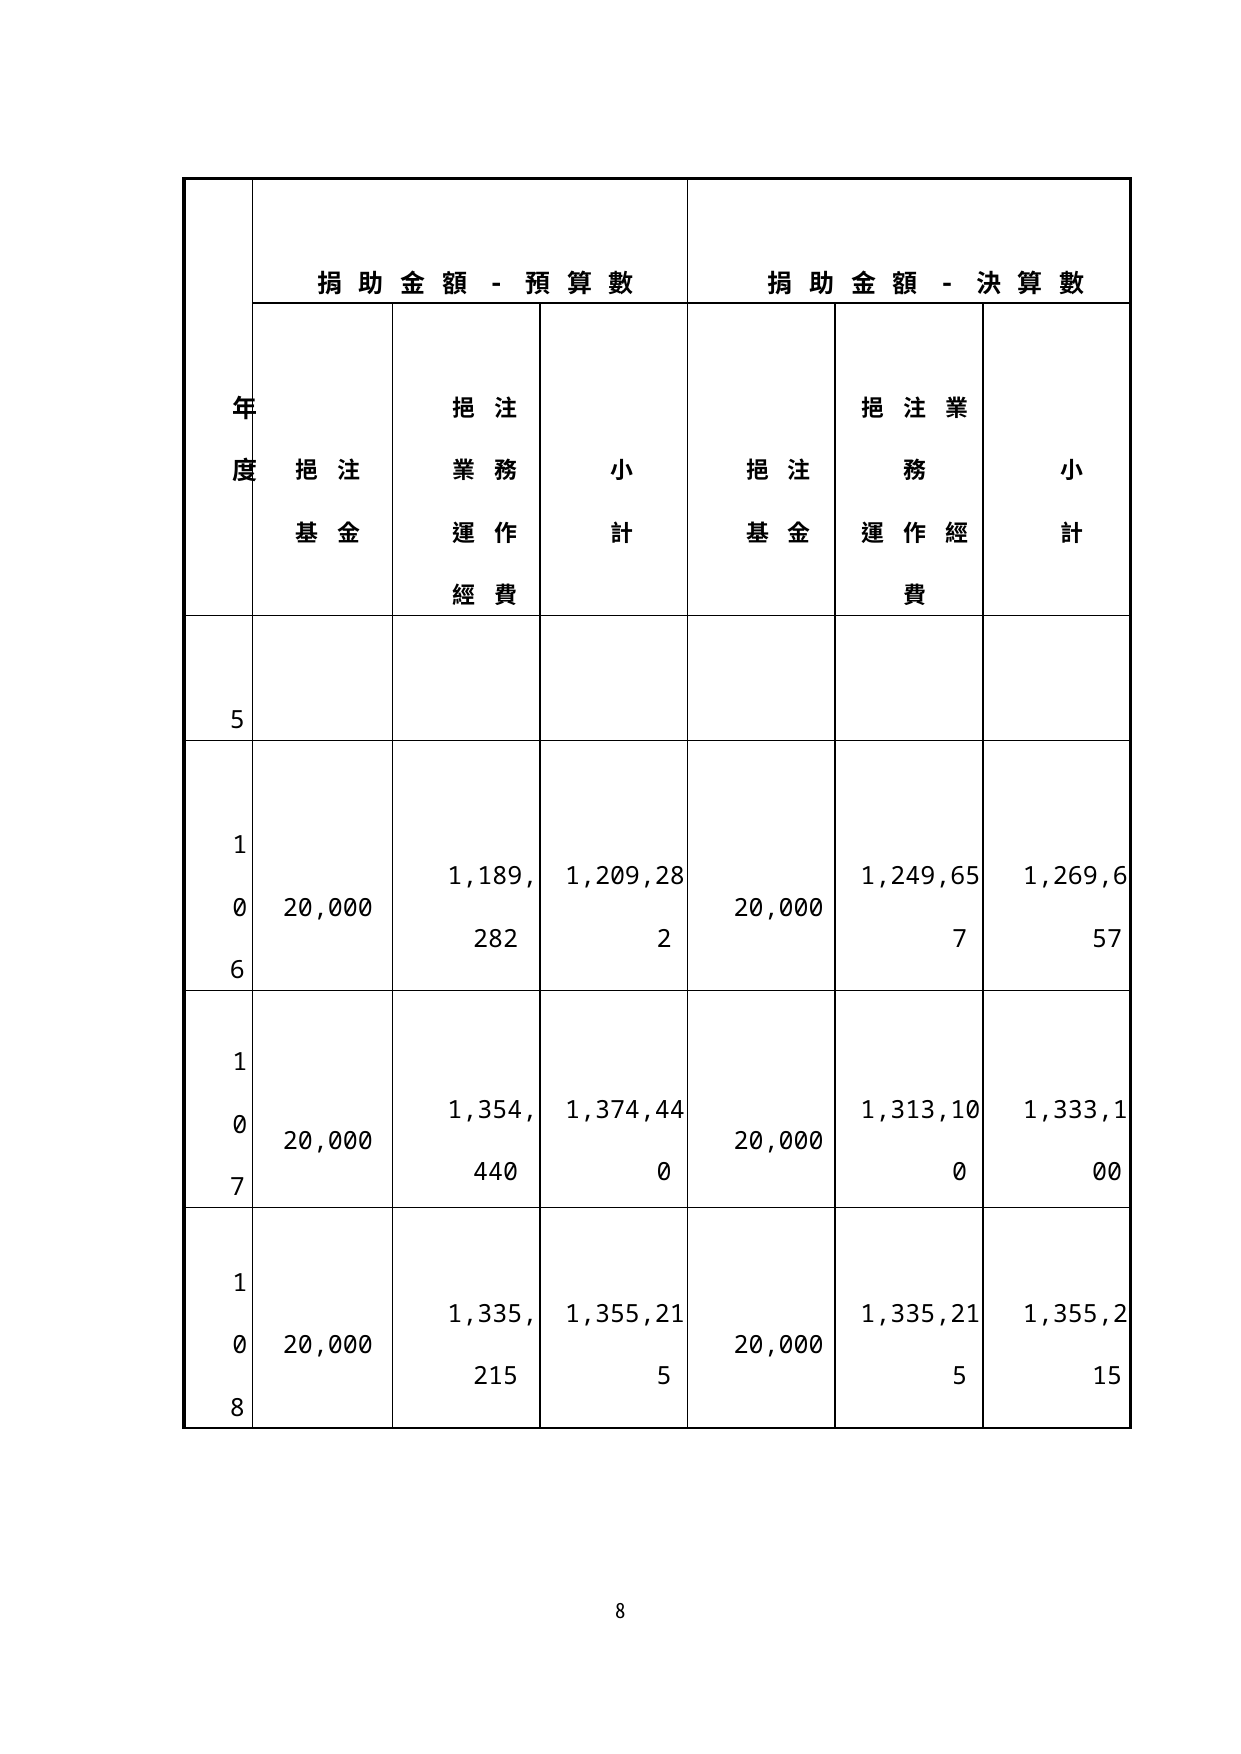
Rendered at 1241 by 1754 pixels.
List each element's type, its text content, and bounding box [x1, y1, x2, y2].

table_cell 1,355,215 [541, 1208, 687, 1427]
table_cell 挹注基金 [688, 304, 834, 615]
table_header 捐助金額-決算數 [688, 180, 1129, 302]
table_cell 1,355,215 [984, 1208, 1129, 1427]
table_cell 挹注基金 [253, 304, 392, 615]
table_cell 1,313,100 [836, 991, 982, 1207]
table_cell 1,333,100 [984, 991, 1129, 1207]
table_cell 1,249,657 [836, 741, 982, 990]
table_header 捐助金額-預算數 [253, 180, 687, 302]
table_cell 107 [186, 991, 252, 1207]
table_cell [541, 616, 687, 740]
table_cell 106 [186, 741, 252, 990]
table_cell 挹注業務 運作經費 [836, 304, 982, 615]
table_cell 1,354,440 [393, 991, 539, 1207]
table_cell 108 [186, 1208, 252, 1427]
table_cell 5 [186, 616, 252, 740]
table_cell [836, 616, 982, 740]
table_cell [688, 616, 834, 740]
table_cell 20,000 [253, 1208, 392, 1427]
table_cell 1,374,440 [541, 991, 687, 1207]
table_cell 20,000 [688, 991, 834, 1207]
table_cell 挹注業務 運作經費 [393, 304, 539, 615]
table_cell 1,269,657 [984, 741, 1129, 990]
table_cell 20,000 [688, 1208, 834, 1427]
table_cell 1,335,215 [836, 1208, 982, 1427]
table_cell [393, 616, 539, 740]
table_cell 1,189,282 [393, 741, 539, 990]
table_cell 1,209,282 [541, 741, 687, 990]
table_cell 20,000 [688, 741, 834, 990]
table_cell 20,000 [253, 741, 392, 990]
table_cell [984, 616, 1129, 740]
table_cell 小 計 [541, 304, 687, 615]
table_cell 20,000 [253, 991, 392, 1207]
table_header 年度 [186, 180, 252, 615]
table_cell 1,335,215 [393, 1208, 539, 1427]
table_cell 小 計 [984, 304, 1129, 615]
table_cell [253, 616, 392, 740]
